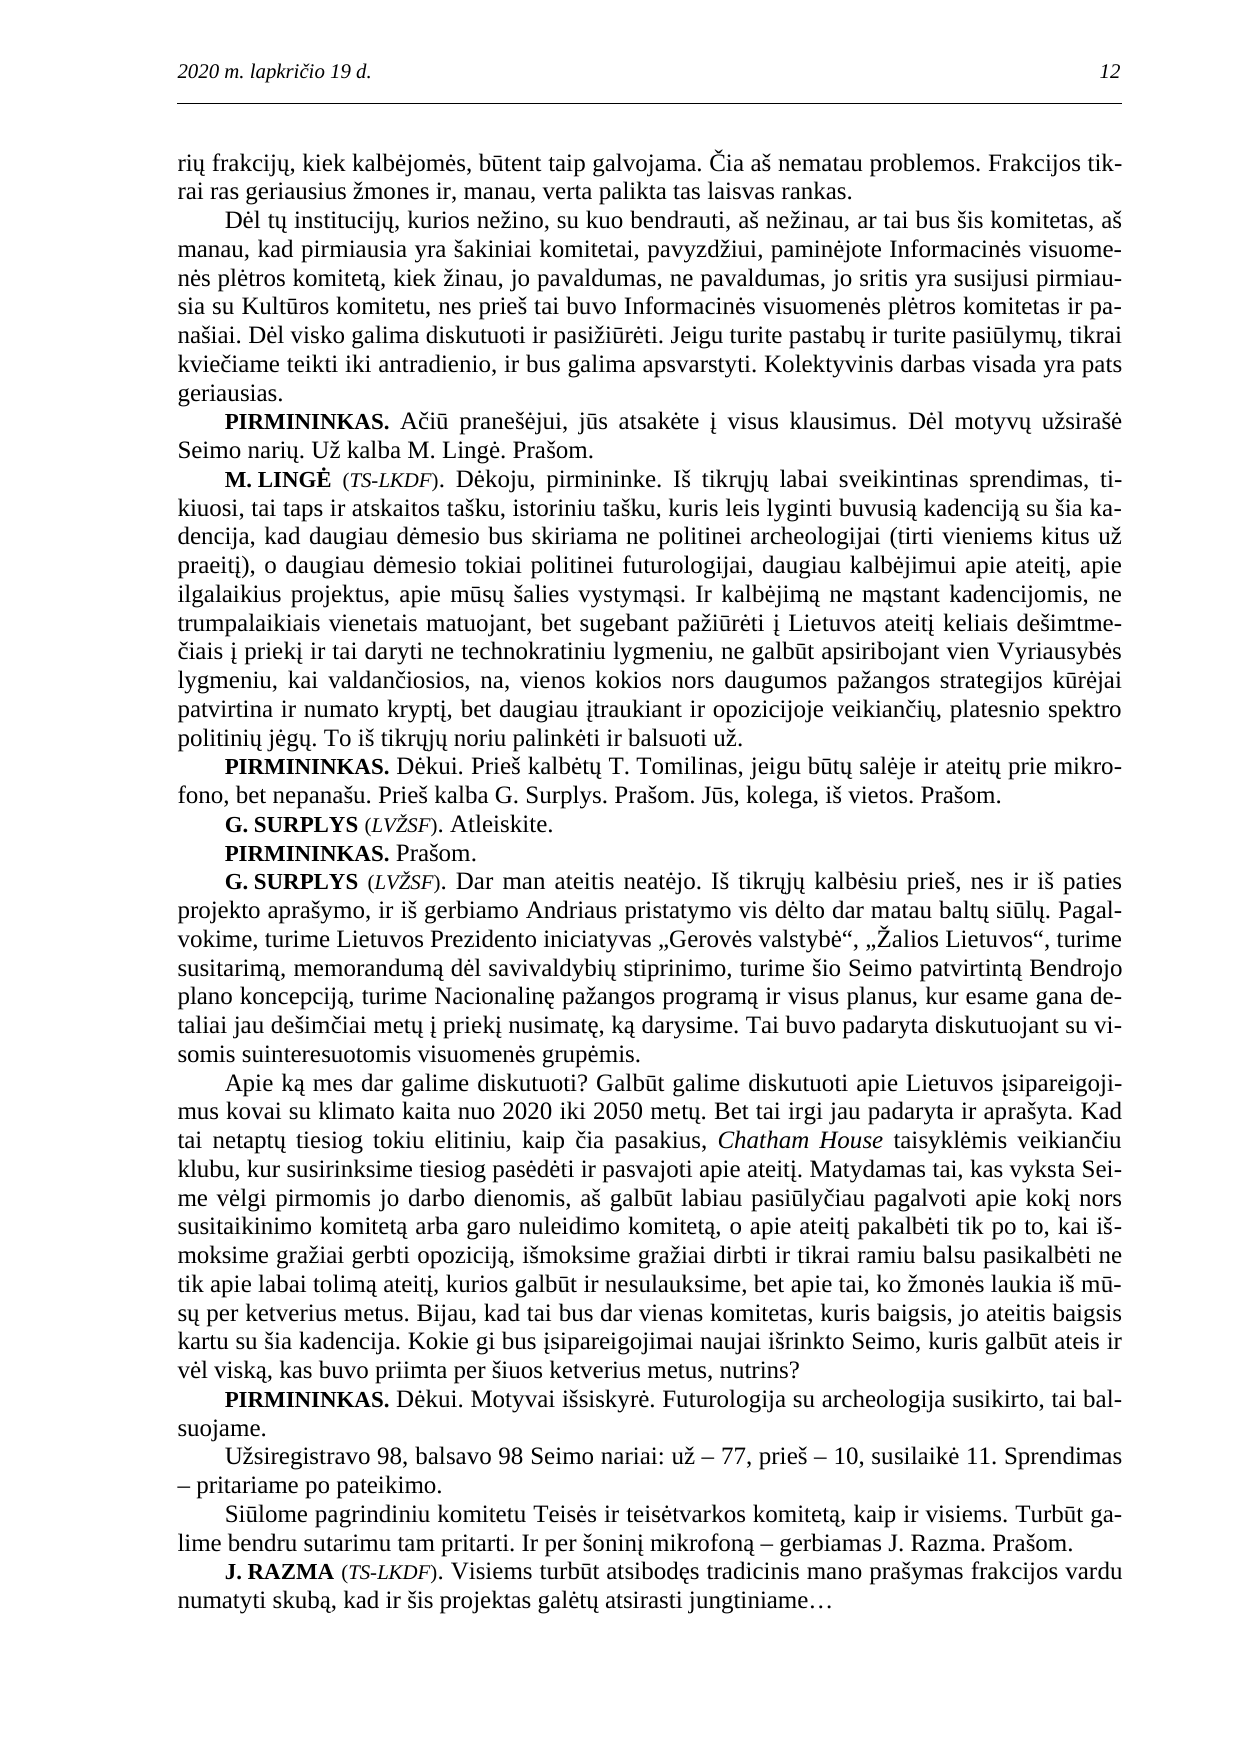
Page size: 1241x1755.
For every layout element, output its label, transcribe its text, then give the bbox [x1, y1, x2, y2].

text PIRMININKAS. Ačiū pra­ne­šė­jui, jūs at­sa­kė­te į vi­sus klau­si­mus. Dėl mo­ty­vų už­si­ra­šė Sei­mo na­rių. Už kal­ba M. Lin­gė. Pra­šom. [177, 406, 1122, 464]
text G. SURPLYS (LVŽSF). Dar man at­ei­tis ne­at­ėjo. Iš tik­rų­jų kal­bė­siu prieš, nes ir iš pa­ties pro­jek­to ap­ra­šy­mo, ir iš ger­bia­mo An­driaus pri­sta­ty­mo vis dėl­to dar ma­tau bal­tų siū­lų. Pa­gal­vo­ki­me, tu­ri­me Lie­tu­vos Pre­zi­den­to ini­cia­ty­vas „Ge­ro­vės vals­ty­bė“, „Ža­lios Lie­tu­vos“, tu­ri­me su­si­ta­ri­mą, me­mo­ran­du­mą dėl sa­vi­val­dy­bių stip­ri­ni­mo, tu­ri­me šio Sei­mo pa­tvir­tin­tą Ben­dro­jo pla­no kon­cep­ci­ją, tu­ri­me Na­cio­na­li­nę pa­žan­gos pro­gra­mą ir vi­sus pla­nus, kur esa­me ga­na de­ta­liai jau de­šim­čiai me­tų į prie­kį nu­si­ma­tę, ką da­ry­si­me. Tai bu­vo pa­da­ry­ta dis­ku­tuo­jant su vi­so­mis su­in­te­re­suo­to­mis vi­suo­me­nės gru­pė­mis. [177, 866, 1122, 1068]
text Už­si­re­gist­ra­vo 98, bal­sa­vo 98 Sei­mo na­riai: už – 77, prieš – 10, su­si­lai­kė 11. Spren­di­mas – pri­ta­ria­me po pa­tei­ki­mo. [177, 1441, 1122, 1499]
text Dėl tų ins­ti­tu­ci­jų, ku­rios ne­ži­no, su kuo ben­drau­ti, aš ne­ži­nau, ar tai bus šis ko­mi­te­tas, aš ma­nau, kad pir­miau­sia yra ša­ki­niai ko­mi­te­tai, pa­vyz­džiui, pa­mi­nė­jo­te In­for­ma­ci­nės vi­suo­me­nės plėt­ros ko­mi­te­tą, kiek ži­nau, jo pa­val­du­mas, ne pa­val­du­mas, jo sri­tis yra su­si­ju­si pir­miau­sia su Kul­tū­ros ko­mi­te­tu, nes prieš tai bu­vo In­for­ma­ci­nės vi­suo­me­nės plėt­ros ko­mi­te­tas ir pa­na­šiai. Dėl vis­ko ga­li­ma dis­ku­tuo­ti ir pa­si­žiū­rė­ti. Jei­gu tu­ri­te pa­sta­bų ir tu­ri­te pa­siū­ly­mų, tik­rai kvie­čia­me teik­ti iki ant­ra­die­nio, ir bus ga­li­ma ap­svars­ty­ti. Ko­lek­ty­vi­nis dar­bas vi­sa­da yra pats ge­riau­sias. [177, 205, 1122, 406]
text Apie ką mes dar ga­li­me dis­ku­tuo­ti? Gal­būt ga­li­me dis­ku­tuo­ti apie Lie­tu­vos įsi­pa­rei­go­ji­mus ko­vai su kli­ma­to kai­ta nuo 2020 iki 2050 me­tų. Bet tai ir­gi jau pa­da­ry­ta ir ap­ra­šy­ta. Kad tai ne­tap­tų tie­siog to­kiu eli­ti­niu, kaip čia pa­sa­kius, Chat­ham Hou­se tai­syk­lė­mis vei­kian­čiu klu­bu, kur su­si­rink­si­me tie­siog pa­sė­dė­ti ir pa­sva­jo­ti apie at­ei­tį. Ma­ty­da­mas tai, kas vyks­ta Sei­me vėl­gi pir­mo­mis jo dar­bo die­no­mis, aš gal­būt la­biau pa­siū­ly­čiau pa­gal­vo­ti apie ko­kį nors su­si­tai­ki­ni­mo ko­mi­te­tą ar­ba ga­ro nu­lei­di­mo ko­mi­te­tą, o apie at­ei­tį pa­kal­bė­ti tik po to, kai iš­mok­si­me gra­žiai gerb­ti opo­zi­ci­ją, iš­mok­si­me gra­žiai dirb­ti ir tik­rai ra­miu bal­su pa­si­kal­bė­ti ne tik apie la­bai to­li­mą at­ei­tį, ku­rios gal­būt ir ne­su­lauk­si­me, bet apie tai, ko žmo­nės lau­kia iš mū­sų per ket­ve­rius me­tus. Bi­jau, kad tai bus dar vie­nas ko­mi­te­tas, ku­ris baig­sis, jo at­ei­tis baig­sis kar­tu su šia ka­den­ci­ja. Ko­kie gi bus įsi­pa­rei­go­ji­mai nau­jai iš­rink­to Sei­mo, ku­ris gal­būt at­eis ir vėl vis­ką, kas bu­vo pri­im­ta per šiuos ket­ve­rius me­tus, nu­trins? [177, 1068, 1122, 1384]
text PIRMININKAS. Dė­kui. Prieš kal­bė­tų T. To­mi­li­nas, jei­gu bū­tų sa­lė­je ir at­ei­tų prie mik­ro­fo­no, bet ne­pa­na­šu. Prieš kal­ba G. Sur­plys. Pra­šom. Jūs, ko­le­ga, iš vie­tos. Pra­šom. [177, 751, 1122, 809]
text G. SURPLYS (LVŽSF). At­leis­ki­te. [177, 809, 1122, 838]
text J. RAZMA (TS-LKDF). Vi­siems tur­būt at­si­bo­dęs tra­di­ci­nis ma­no pra­šy­mas frak­ci­jos var­du nu­ma­ty­ti sku­bą, kad ir šis pro­jek­tas ga­lė­tų at­si­ras­ti jung­ti­nia­me… [177, 1556, 1122, 1614]
text Siū­lo­me pa­grin­di­niu ko­mi­te­tu Tei­sės ir tei­sėt­var­kos ko­mi­te­tą, kaip ir vi­siems. Tur­būt ga­li­me ben­dru su­ta­ri­mu tam pri­tar­ti. Ir per šo­ni­nį mik­ro­fo­ną – ger­bia­mas J. Raz­ma. Pra­šom. [177, 1499, 1122, 1556]
text PIRMININKAS. Dė­kui. Mo­ty­vai iš­si­sky­rė. Fu­tu­ro­lo­gi­ja su ar­che­o­lo­gi­ja su­si­kir­to, tai bal­suo­ja­me. [177, 1384, 1122, 1441]
text PIRMININKAS. Pra­šom. [177, 838, 1122, 866]
text M. LINGĖ (TS-LKDF). Dė­ko­ju, pir­mi­nin­ke. Iš tik­rų­jų la­bai svei­kin­ti­nas spren­di­mas, ti­kiuo­si, tai taps ir at­skai­tos taš­ku, is­to­ri­niu taš­ku, ku­ris leis ly­gin­ti bu­vu­sią ka­den­ci­ją su šia ka­den­ci­ja, kad dau­giau dė­me­sio bus ski­ria­ma ne po­li­ti­nei ar­che­o­lo­gi­jai (tir­ti vie­niems ki­tus už pra­ei­tį), o dau­giau dė­me­sio to­kiai po­li­ti­nei fu­tu­ro­lo­gi­jai, dau­giau kal­bė­ji­mui apie at­ei­tį, apie il­ga­lai­kius pro­jek­tus, apie mū­sų ša­lies vys­ty­mą­si. Ir kal­bė­ji­mą ne mąs­tant ka­den­ci­jo­mis, ne trum­pa­lai­kiais vie­ne­tais ma­tuo­jant, bet su­ge­bant pa­žiū­rė­ti į Lie­tu­vos at­ei­tį ke­liais de­šimt­me­čiais į prie­kį ir tai da­ry­ti ne tech­no­kratiniu lyg­me­niu, ne gal­būt ap­si­ri­bo­jant vien Vy­riau­sy­bės lyg­me­niu, kai val­dan­čio­sios, na, vie­nos ko­kios nors dau­gu­mos pa­žan­gos stra­te­gi­jos kū­rė­jai pa­tvir­ti­na ir nu­ma­to kryp­tį, bet dau­giau įtrau­kiant ir opo­zi­ci­jo­je vei­kian­čių, pla­tes­nio spek­tro po­li­ti­nių jė­gų. To iš tik­rų­jų no­riu pa­lin­kė­ti ir bal­suo­ti už. [177, 464, 1122, 751]
text rių frak­ci­jų, kiek kal­bė­jo­mės, bū­tent taip gal­vo­ja­ma. Čia aš ne­ma­tau pro­ble­mos. Frak­ci­jos tik­rai ras ge­riau­sius žmo­nes ir, ma­nau, ver­ta pa­lik­ta tas lais­vas ran­kas. [177, 148, 1122, 205]
